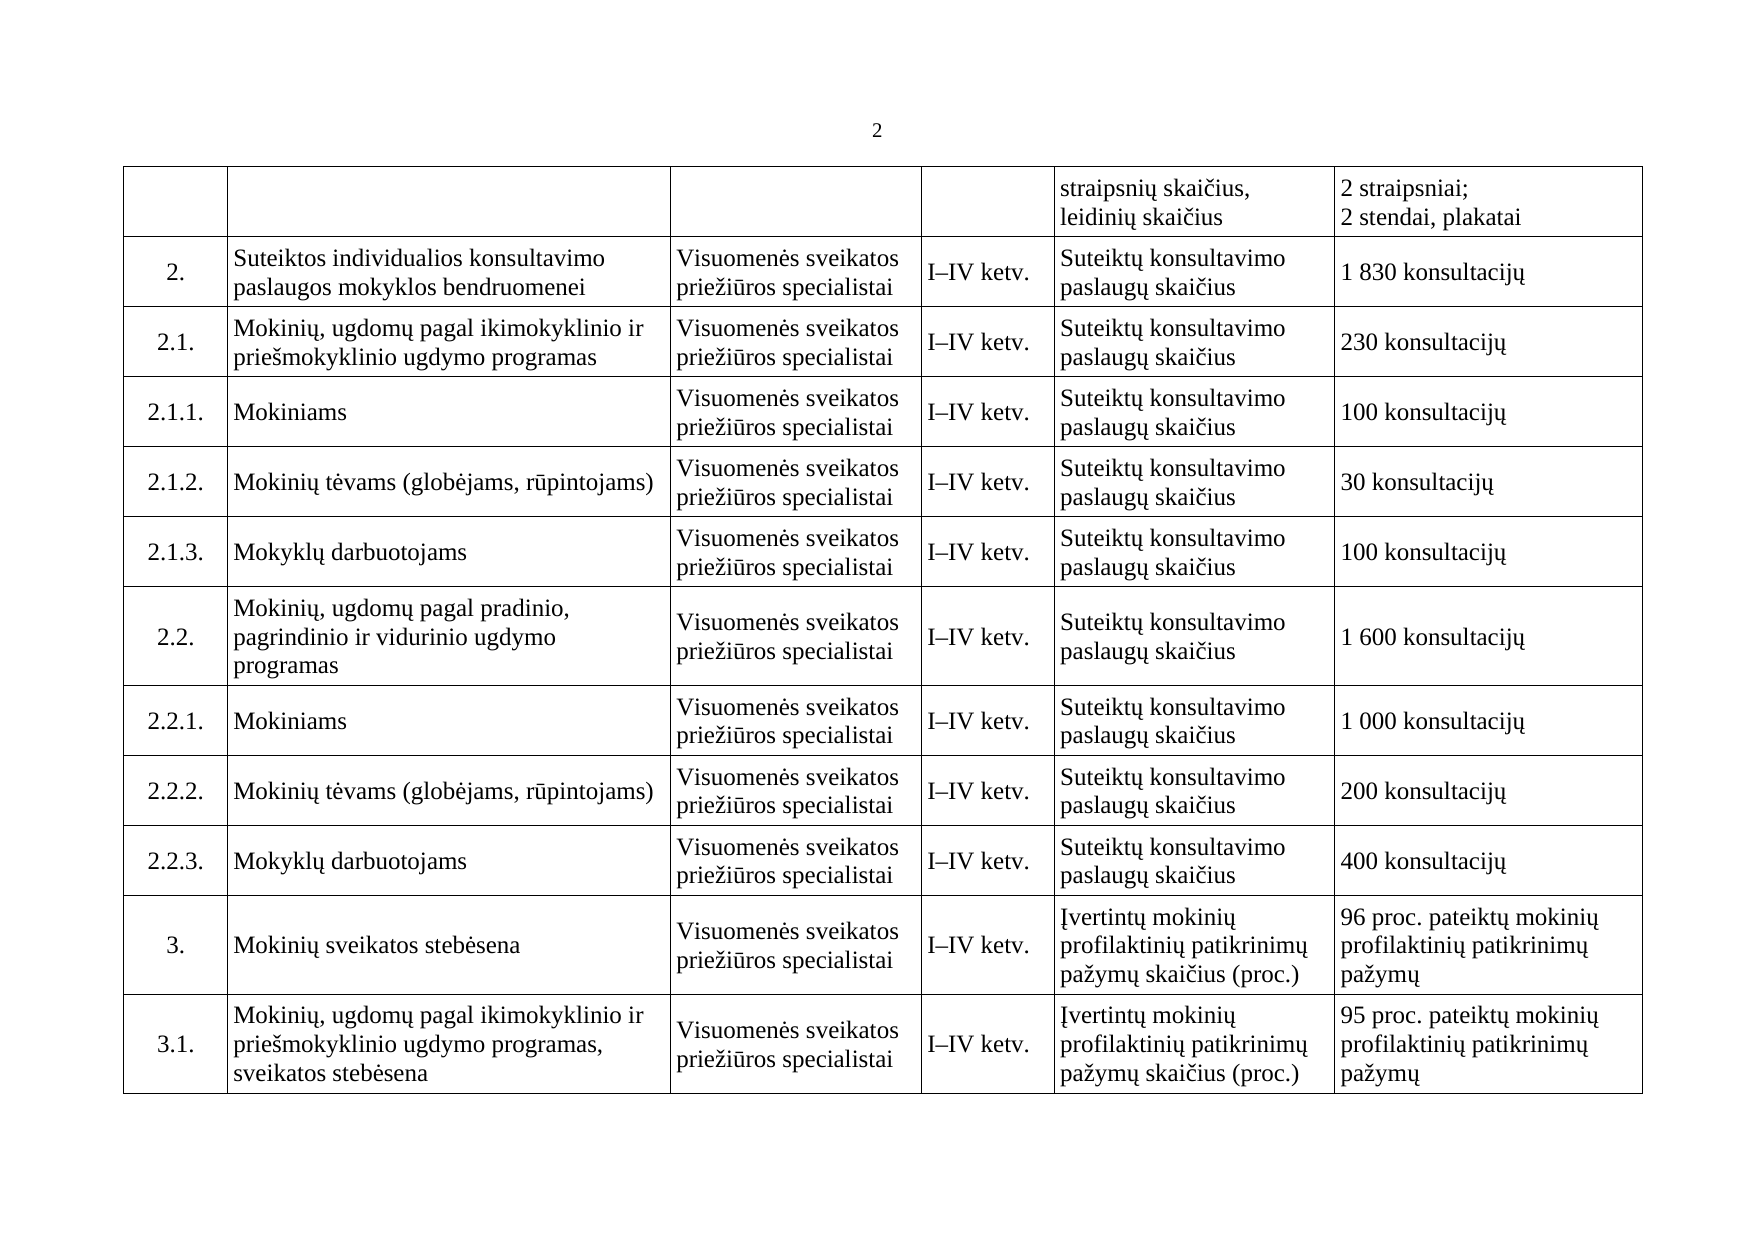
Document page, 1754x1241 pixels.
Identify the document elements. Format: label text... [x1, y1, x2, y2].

table_cell 2.2.2. [124, 756, 227, 825]
table_cell I–IV ketv. [922, 995, 1054, 1092]
table_cell Suteiktų konsultavimo paslaugų skaičius [1055, 237, 1334, 306]
table_cell 2.1.2. [124, 447, 227, 516]
table_cell I–IV ketv. [922, 447, 1054, 516]
table_cell Visuomenės sveikatos priežiūros specialistai [671, 756, 921, 825]
table_cell I–IV ketv. [922, 587, 1054, 685]
table_cell Suteiktų konsultavimo paslaugų skaičius [1055, 377, 1334, 446]
table_cell Suteiktų konsultavimo paslaugų skaičius [1055, 307, 1334, 376]
table_cell straipsnių skaičius, leidinių skaičius [1055, 167, 1334, 236]
table_cell Visuomenės sveikatos priežiūros specialistai [671, 826, 921, 895]
table_cell I–IV ketv. [922, 686, 1054, 755]
table_cell [671, 167, 921, 236]
table_cell 3.1. [124, 995, 227, 1092]
table_cell 2.1.3. [124, 517, 227, 586]
table_cell 2.2. [124, 587, 227, 685]
table_cell Mokyklų darbuotojams [228, 826, 670, 895]
table_cell 2. [124, 237, 227, 306]
table_cell I–IV ketv. [922, 377, 1054, 446]
table_cell 3. [124, 896, 227, 994]
table_cell 30 konsultacijų [1335, 447, 1642, 516]
table_cell Mokinių tėvams (globėjams, rūpintojams) [228, 447, 670, 516]
table_cell I–IV ketv. [922, 826, 1054, 895]
table_cell Įvertintų mokinių profilaktinių patikrinimų pažymų skaičius (proc.) [1055, 896, 1334, 994]
table_cell Visuomenės sveikatos priežiūros specialistai [671, 447, 921, 516]
table_cell Visuomenės sveikatos priežiūros specialistai [671, 587, 921, 685]
table_cell Suteiktų konsultavimo paslaugų skaičius [1055, 517, 1334, 586]
table_cell Suteiktų konsultavimo paslaugų skaičius [1055, 587, 1334, 685]
table_cell Visuomenės sveikatos priežiūros specialistai [671, 307, 921, 376]
table_cell I–IV ketv. [922, 307, 1054, 376]
table_cell 400 konsultacijų [1335, 826, 1642, 895]
table_cell 1 830 konsultacijų [1335, 237, 1642, 306]
table_cell Suteiktų konsultavimo paslaugų skaičius [1055, 686, 1334, 755]
table_cell 2.2.3. [124, 826, 227, 895]
table_cell 2.1.1. [124, 377, 227, 446]
table_cell 230 konsultacijų [1335, 307, 1642, 376]
table_cell 100 konsultacijų [1335, 377, 1642, 446]
table_cell Mokinių sveikatos stebėsena [228, 896, 670, 994]
table_cell [922, 167, 1054, 236]
table_cell 100 konsultacijų [1335, 517, 1642, 586]
table_cell Suteiktos individualios konsultavimo paslaugos mokyklos bendruomenei [228, 237, 670, 306]
table_cell Mokiniams [228, 377, 670, 446]
table_cell I–IV ketv. [922, 237, 1054, 306]
table_cell Visuomenės sveikatos priežiūros specialistai [671, 237, 921, 306]
table_cell 1 000 konsultacijų [1335, 686, 1642, 755]
table_cell 1 600 konsultacijų [1335, 587, 1642, 685]
table_cell 2.1. [124, 307, 227, 376]
table_cell Suteiktų konsultavimo paslaugų skaičius [1055, 447, 1334, 516]
table_cell Visuomenės sveikatos priežiūros specialistai [671, 896, 921, 994]
table_cell Įvertintų mokinių profilaktinių patikrinimų pažymų skaičius (proc.) [1055, 995, 1334, 1092]
table_cell Visuomenės sveikatos priežiūros specialistai [671, 377, 921, 446]
table_cell 96 proc. pateiktų mokinių profilaktinių patikrinimų pažymų [1335, 896, 1642, 994]
table_cell I–IV ketv. [922, 756, 1054, 825]
table_cell [124, 167, 227, 236]
table_cell [228, 167, 670, 236]
table_cell Mokinių, ugdomų pagal pradinio, pagrindinio ir vidurinio ugdymo programas [228, 587, 670, 685]
table_cell Mokiniams [228, 686, 670, 755]
table_cell Visuomenės sveikatos priežiūros specialistai [671, 517, 921, 586]
table_cell Mokinių tėvams (globėjams, rūpintojams) [228, 756, 670, 825]
table_cell Visuomenės sveikatos priežiūros specialistai [671, 686, 921, 755]
table_cell Mokyklų darbuotojams [228, 517, 670, 586]
table_cell Mokinių, ugdomų pagal ikimokyklinio ir priešmokyklinio ugdymo programas, sveikatos stebėsena [228, 995, 670, 1092]
table_cell Mokinių, ugdomų pagal ikimokyklinio ir priešmokyklinio ugdymo programas [228, 307, 670, 376]
table_cell Visuomenės sveikatos priežiūros specialistai [671, 995, 921, 1092]
table_cell Suteiktų konsultavimo paslaugų skaičius [1055, 756, 1334, 825]
table_cell 95 proc. pateiktų mokinių profilaktinių patikrinimų pažymų [1335, 995, 1642, 1092]
table_cell Suteiktų konsultavimo paslaugų skaičius [1055, 826, 1334, 895]
table_cell I–IV ketv. [922, 896, 1054, 994]
table_cell 2 straipsniai; 2 stendai, plakatai [1335, 167, 1642, 236]
table_cell 200 konsultacijų [1335, 756, 1642, 825]
table_cell 2.2.1. [124, 686, 227, 755]
table_cell I–IV ketv. [922, 517, 1054, 586]
